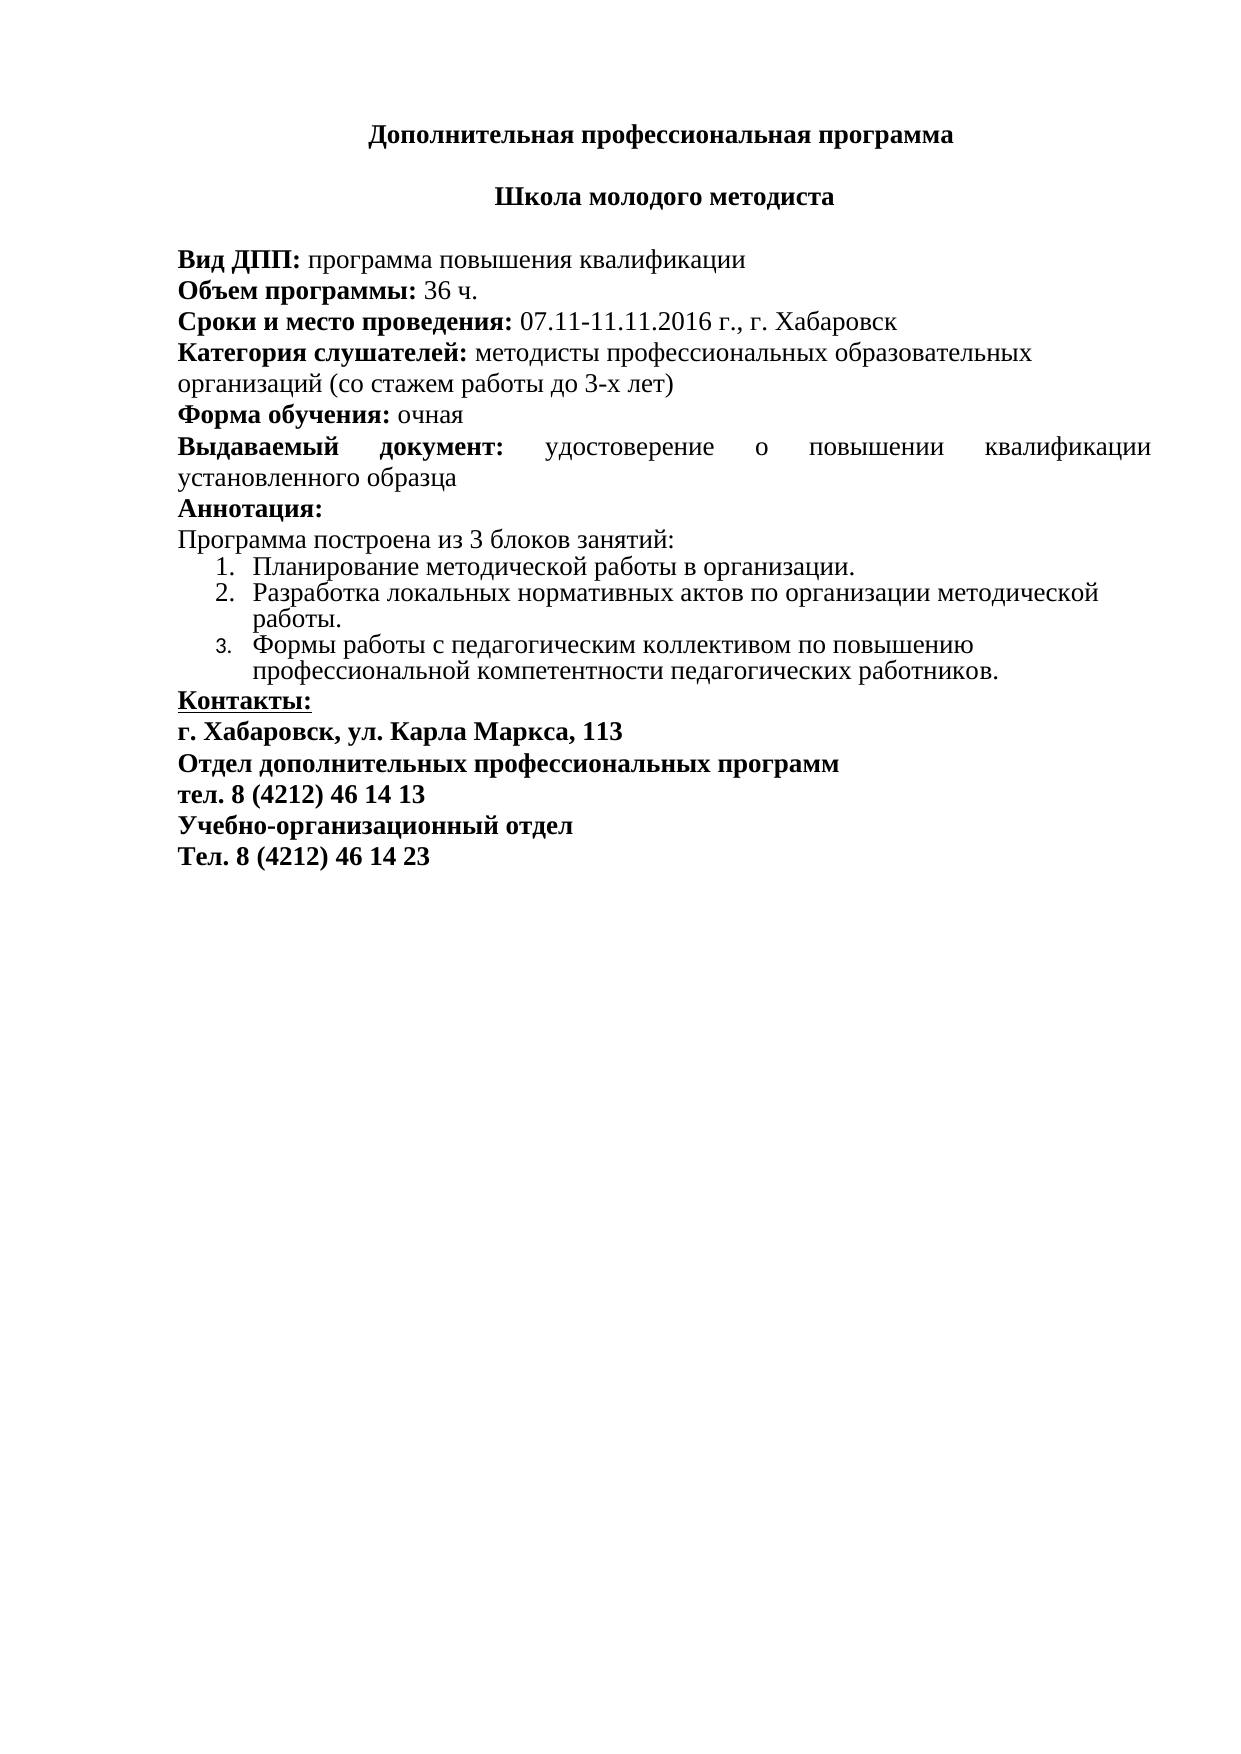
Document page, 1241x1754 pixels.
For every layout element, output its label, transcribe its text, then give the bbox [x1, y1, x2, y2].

text Тел. 8 (4212) 46 14 23 [177, 840, 1152, 871]
list Планирование методической работы в организации. [215, 554, 1152, 580]
text Сроки и место проведения: 07.11-11.11.2016 г., г. Хабаровск [177, 305, 1152, 336]
text Вид ДПП: программа повышения квалификации [177, 243, 1152, 274]
text тел. 8 (4212) 46 14 13 [177, 778, 1152, 809]
text Учебно-организационный отдел [177, 809, 1152, 840]
list Разработка локальных нормативных актов по организации методической работы. [215, 580, 1152, 632]
text Категория слушателей: методисты профессиональных образовательных организаций (со стажем работы до 3-х лет) [177, 336, 1152, 398]
text Объем программы: 36 ч. [177, 274, 1152, 305]
text Отдел дополнительных профессиональных программ [177, 747, 1152, 778]
text Аннотация: [177, 492, 1152, 523]
text Форма обучения: очная [177, 398, 1152, 429]
text Дополнительная профессиональная программа [177, 118, 1152, 149]
text г. Хабаровск, ул. Карла Маркса, 113 [177, 716, 1152, 747]
list Формы работы с педагогическим коллективом по повышению профессиональной компетентности педагогических работников. [215, 632, 1152, 684]
text Контакты: [177, 684, 1152, 716]
text Школа молодого методиста [177, 180, 1152, 212]
text Программа построена из 3 блоков занятий: [177, 523, 1152, 554]
text Выдаваемый документ: удостоверение о повышении квалификации установленного образца [177, 429, 1152, 492]
